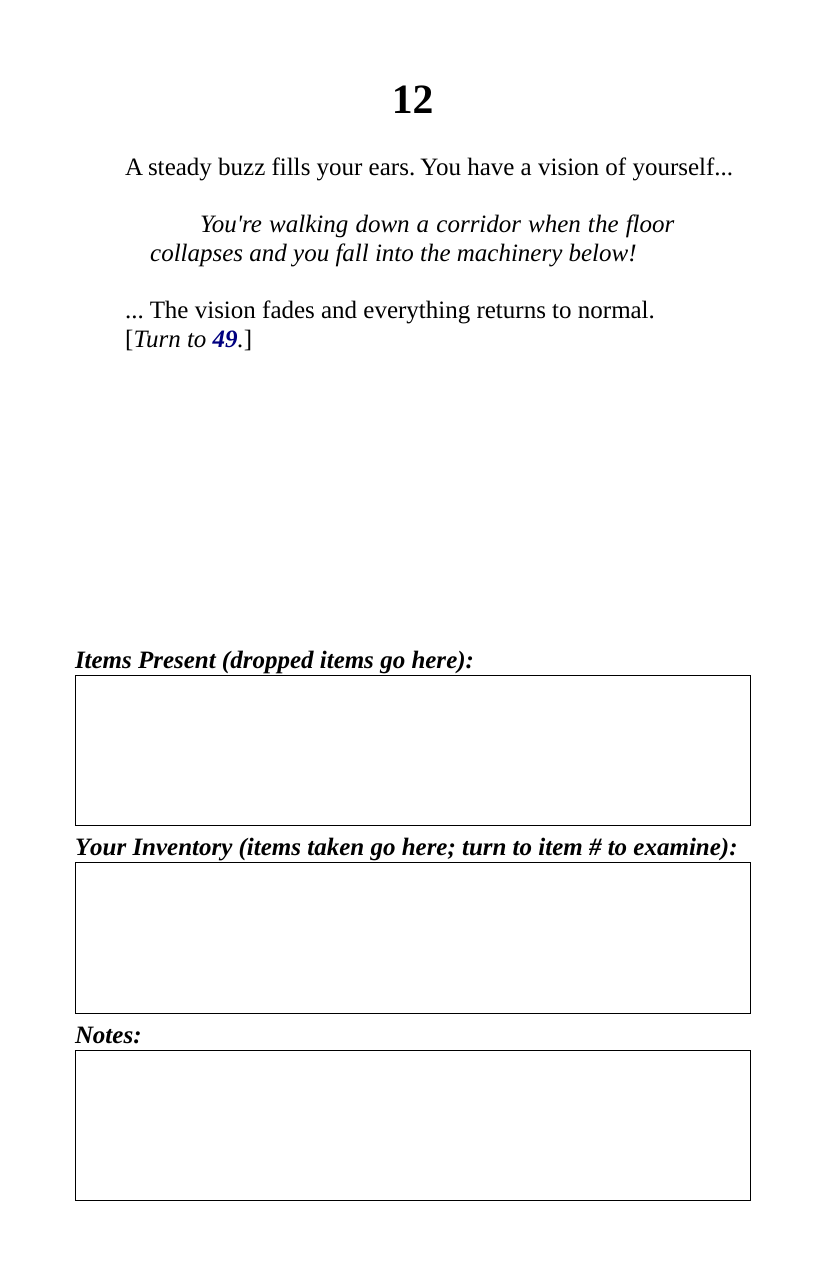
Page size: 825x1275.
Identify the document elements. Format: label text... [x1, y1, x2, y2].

text 12 [75, 75, 750, 123]
text ... The vision fades and everything returns to normal. [75, 295, 750, 324]
text A steady buzz fills your ears. You have a vision of yourself... [75, 152, 750, 180]
text [Turn to 49.] [75, 324, 750, 353]
text You're walking down a corridor when the floor collapses and you fall into the machinery below! [150, 209, 675, 267]
